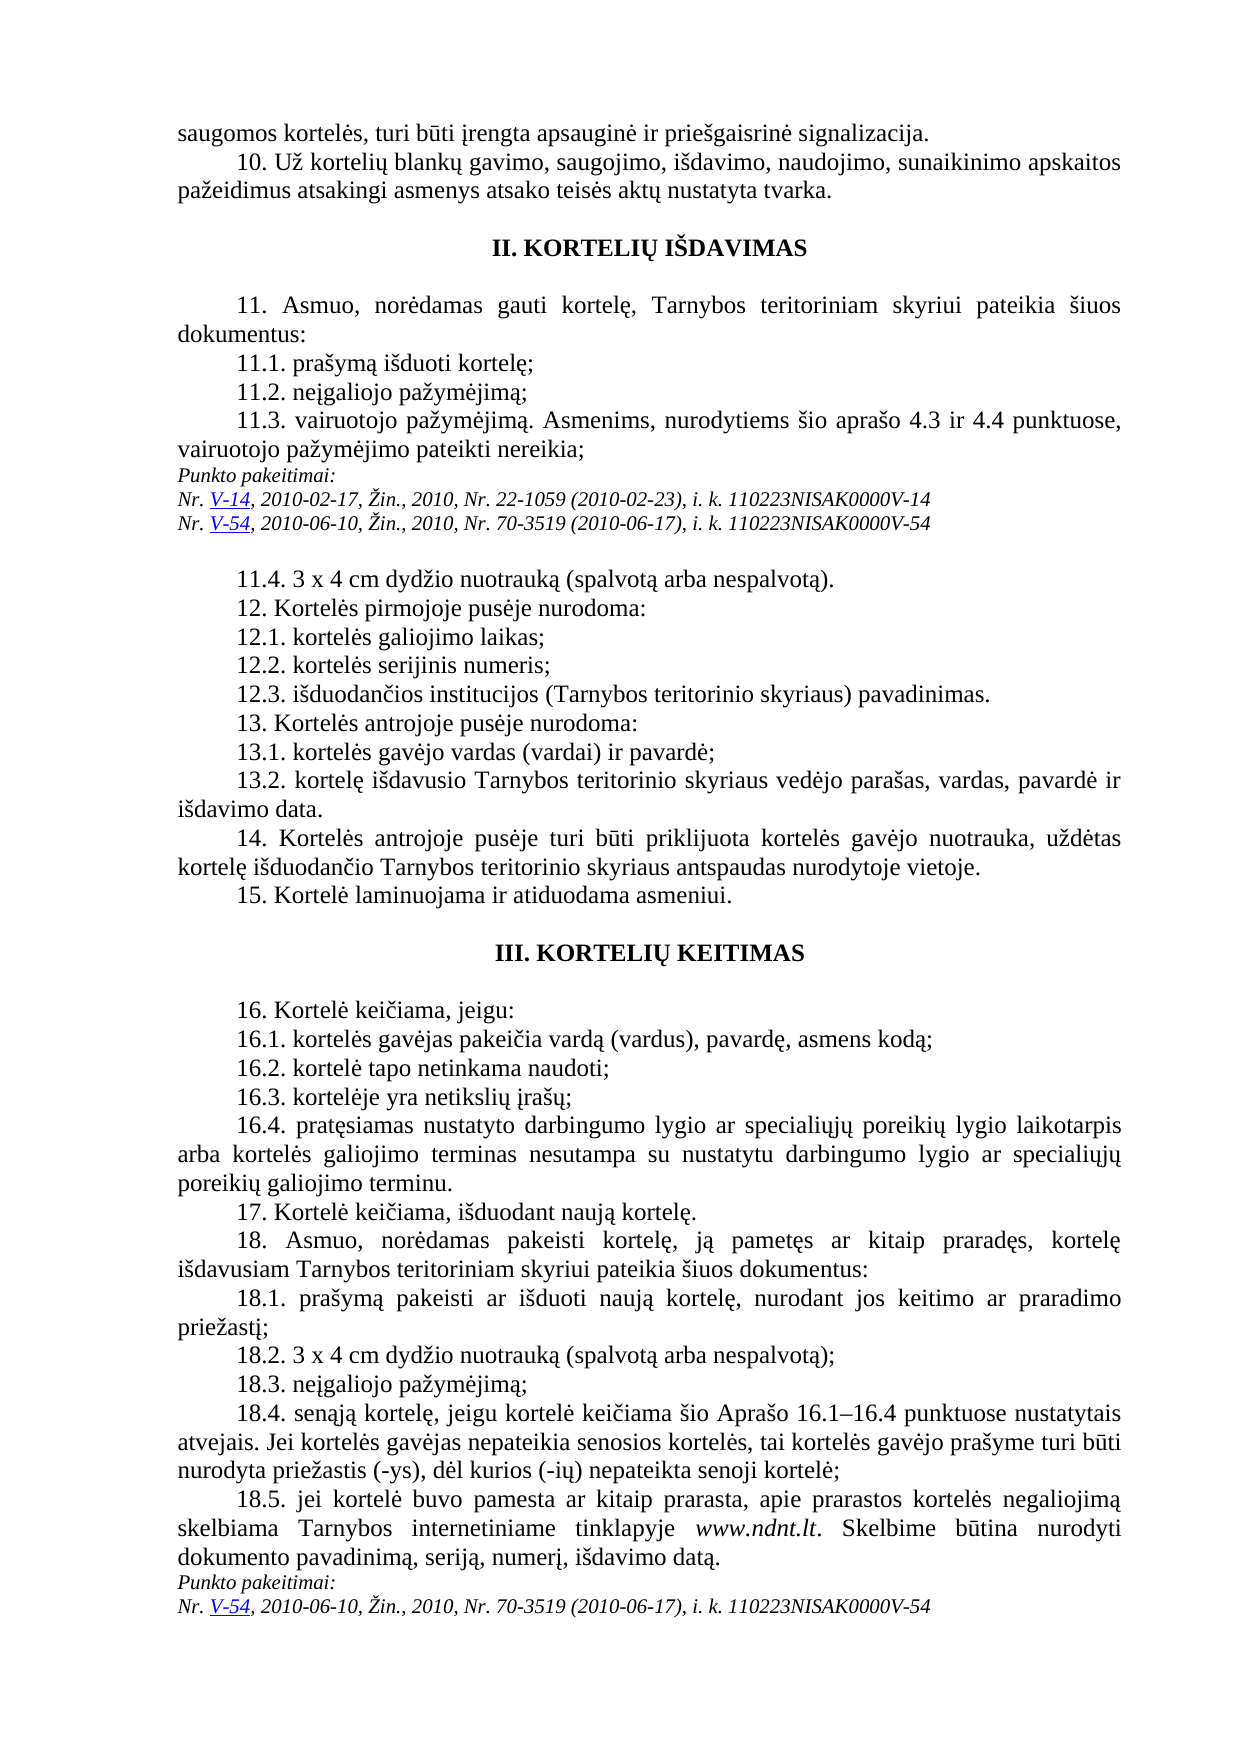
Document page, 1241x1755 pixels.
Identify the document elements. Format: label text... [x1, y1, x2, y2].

text 16. Kortelė keičiama, jeigu: [177, 995, 1122, 1024]
text 13.1. kortelės gavėjo vardas (vardai) ir pavardė; [177, 737, 1122, 765]
text 11. Asmuo, norėdamas gauti kortelę, Tarnybos teritoriniam skyriui pateikia šiuos dokumentus: [177, 291, 1122, 348]
text Nr. V-54, 2010-06-10, Žin., 2010, Nr. 70-3519 (2010-06-17), i. k. 110223NISAK0000V-54 [177, 1594, 1122, 1618]
text 10. Už kortelių blankų gavimo, saugojimo, išdavimo, naudojimo, sunaikinimo apskaitos pažeidimus atsakingi asmenys atsako teisės aktų nustatyta tvarka. [177, 147, 1122, 204]
text 16.2. kortelė tapo netinkama naudoti; [177, 1053, 1122, 1082]
text 12.2. kortelės serijinis numeris; [177, 650, 1122, 679]
text 12. Kortelės pirmojoje pusėje nurodoma: [177, 593, 1122, 622]
text 17. Kortelė keičiama, išduodant naują kortelę. [177, 1197, 1122, 1225]
text 18.4. senąją kortelę, jeigu kortelė keičiama šio Aprašo 16.1–16.4 punktuose nustatytais atvejais. Jei kortelės gavėjas nepateikia senosios kortelės, tai kortelės gavėjo prašyme turi būti nurodyta priežastis (-ys), dėl kurios (-ių) nepateikta senoji kortelė; [177, 1398, 1122, 1484]
text III. KORTELIŲ KEITIMAS [177, 938, 1122, 967]
text saugomos kortelės, turi būti įrengta apsauginė ir priešgaisrinė signalizacija. [177, 118, 1122, 147]
text 11.4. 3 x 4 cm dydžio nuotrauką (spalvotą arba nespalvotą). [177, 564, 1122, 593]
text Punkto pakeitimai: [177, 1570, 1122, 1594]
text 13. Kortelės antrojoje pusėje nurodoma: [177, 708, 1122, 737]
text Punkto pakeitimai: [177, 463, 1122, 487]
text 18.2. 3 x 4 cm dydžio nuotrauką (spalvotą arba nespalvotą); [177, 1340, 1122, 1369]
text 18.1. prašymą pakeisti ar išduoti naują kortelę, nurodant jos keitimo ar praradimo priežastį; [177, 1283, 1122, 1340]
text II. KORTELIŲ IŠDAVIMAS [177, 233, 1122, 262]
text 11.1. prašymą išduoti kortelę; [177, 348, 1122, 377]
text Nr. V-54, 2010-06-10, Žin., 2010, Nr. 70-3519 (2010-06-17), i. k. 110223NISAK0000V-54 [177, 511, 1122, 535]
text 12.3. išduodančios institucijos (Tarnybos teritorinio skyriaus) pavadinimas. [177, 679, 1122, 708]
text 14. Kortelės antrojoje pusėje turi būti priklijuota kortelės gavėjo nuotrauka, uždėtas kortelę išduodančio Tarnybos teritorinio skyriaus antspaudas nurodytoje vietoje. [177, 823, 1122, 880]
text 18.5. jei kortelė buvo pamesta ar kitaip prarasta, apie prarastos kortelės negaliojimą skelbiama Tarnybos internetiniame tinklapyje www.ndnt.lt. Skelbime būtina nurodyti dokumento pavadinimą, seriją, numerį, išdavimo datą. [177, 1484, 1122, 1570]
text 16.4. pratęsiamas nustatyto darbingumo lygio ar specialiųjų poreikių lygio laikotarpis arba kortelės galiojimo terminas nesutampa su nustatytu darbingumo lygio ar specialiųjų poreikių galiojimo terminu. [177, 1110, 1122, 1197]
text 18.3. neįgaliojo pažymėjimą; [177, 1369, 1122, 1398]
text 13.2. kortelę išdavusio Tarnybos teritorinio skyriaus vedėjo parašas, vardas, pavardė ir išdavimo data. [177, 765, 1122, 823]
text 12.1. kortelės galiojimo laikas; [177, 622, 1122, 650]
text Nr. V-14, 2010-02-17, Žin., 2010, Nr. 22-1059 (2010-02-23), i. k. 110223NISAK0000V-14 [177, 487, 1122, 511]
text 11.2. neįgaliojo pažymėjimą; [177, 377, 1122, 406]
text 11.3. vairuotojo pažymėjimą. Asmenims, nurodytiems šio aprašo 4.3 ir 4.4 punktuose, vairuotojo pažymėjimo pateikti nereikia; [177, 406, 1122, 463]
text 15. Kortelė laminuojama ir atiduodama asmeniui. [177, 880, 1122, 909]
text 16.3. kortelėje yra netikslių įrašų; [177, 1082, 1122, 1110]
text 18. Asmuo, norėdamas pakeisti kortelę, ją pametęs ar kitaip praradęs, kortelę išdavusiam Tarnybos teritoriniam skyriui pateikia šiuos dokumentus: [177, 1225, 1122, 1283]
text 16.1. kortelės gavėjas pakeičia vardą (vardus), pavardę, asmens kodą; [177, 1024, 1122, 1053]
